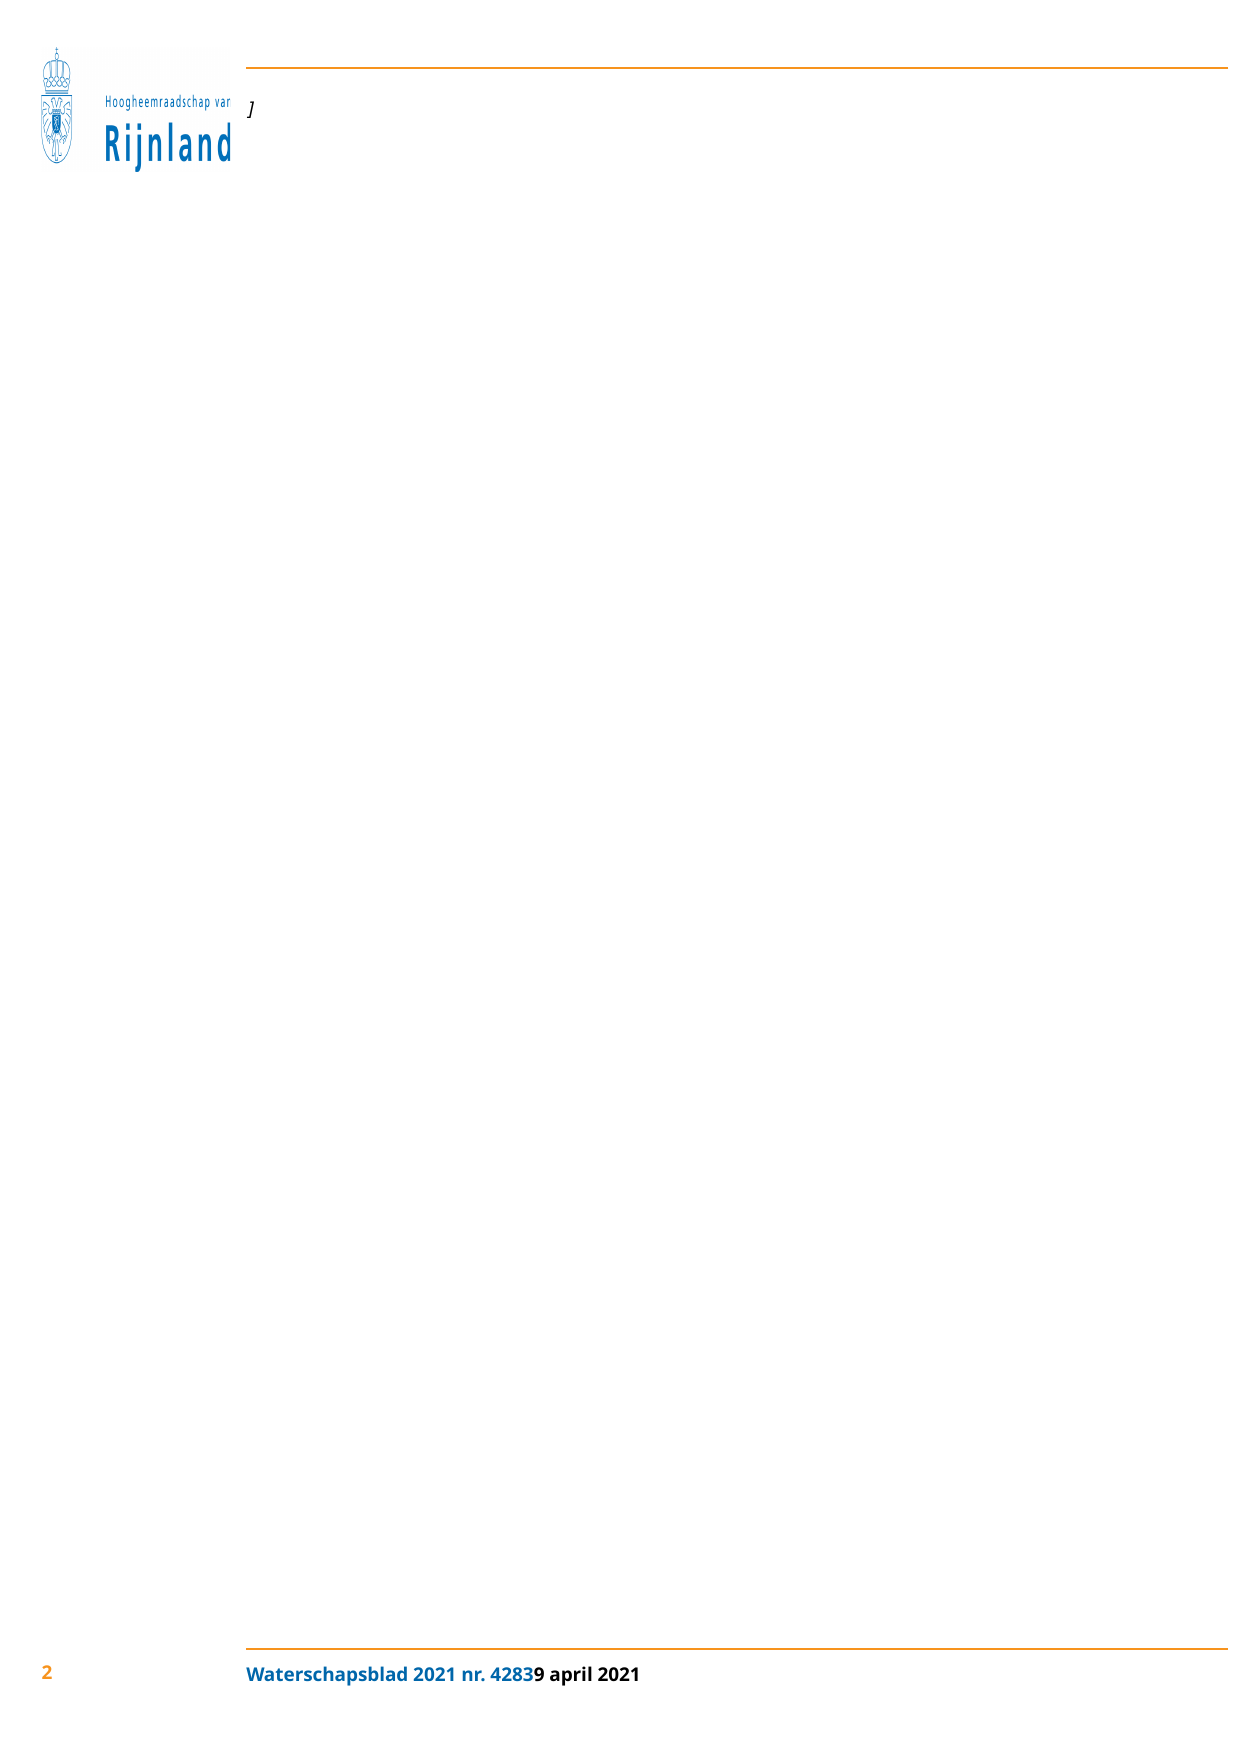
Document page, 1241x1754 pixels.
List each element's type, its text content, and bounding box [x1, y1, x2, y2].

text ] [248, 95, 1152, 121]
picture [41, 47, 231, 172]
